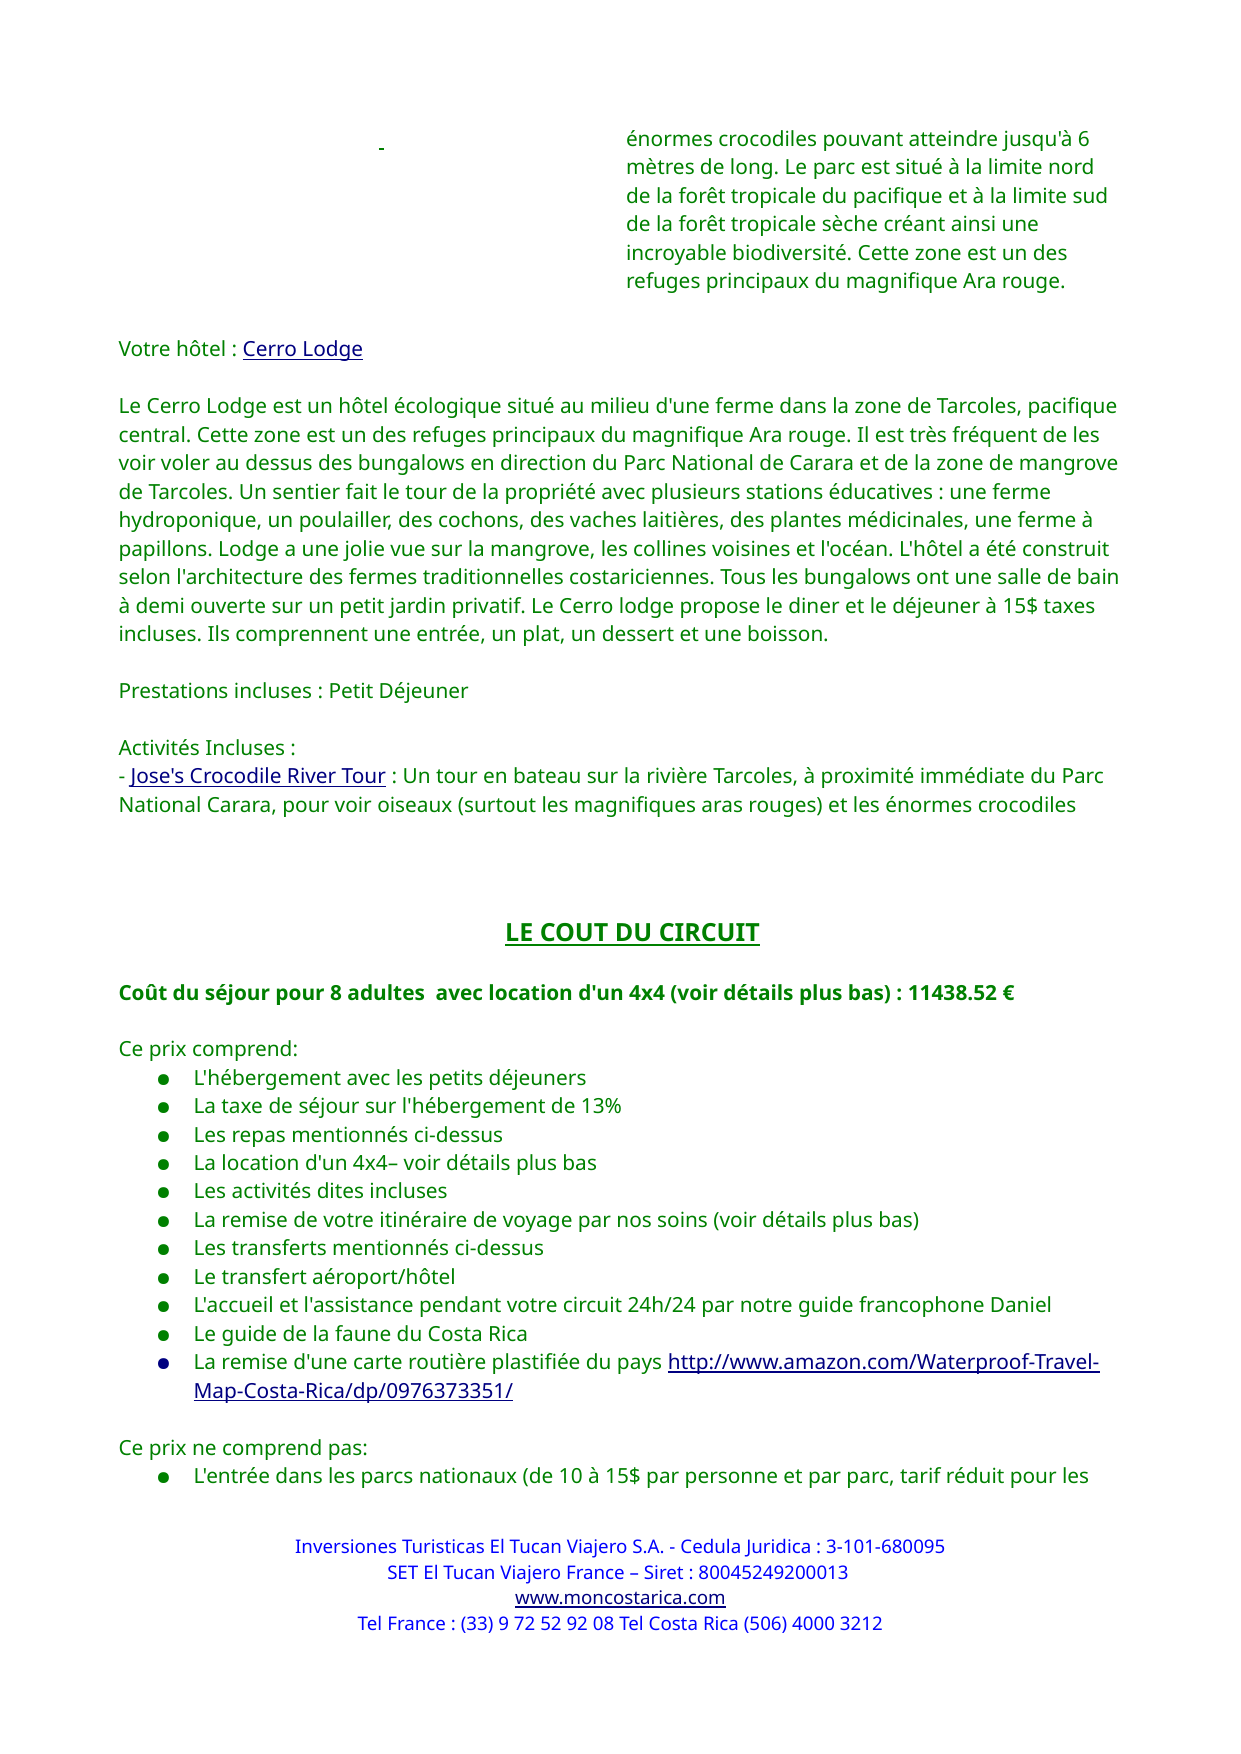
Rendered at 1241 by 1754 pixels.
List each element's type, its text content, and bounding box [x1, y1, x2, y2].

text Ce prix ne comprend pas: [118, 1433, 1122, 1461]
text Activités Incluses : [118, 733, 1122, 762]
list Le transfert aéroport/hôtel [156, 1262, 1122, 1290]
list L'hébergement avec les petits déjeuners [156, 1063, 1122, 1091]
text Ce prix comprend: [118, 1034, 1122, 1063]
list Les activités dites incluses [156, 1177, 1122, 1205]
text Prestations incluses : Petit Déjeuner [118, 676, 1122, 705]
table_header [118, 118, 620, 300]
list Les transferts mentionnés ci-dessus [156, 1233, 1122, 1262]
list L'entrée dans les parcs nationaux (de 10 à 15$ par personne et par parc, tarif réduit pour les [156, 1461, 1122, 1489]
list La remise de votre itinéraire de voyage par nos soins (voir détails plus bas) [156, 1205, 1122, 1233]
list L'accueil et l'assistance pendant votre circuit 24h/24 par notre guide francophone Daniel [156, 1290, 1122, 1319]
text Votre hôtel : Cerro Lodge [118, 334, 1122, 363]
text LE COUT DU CIRCUIT [118, 915, 1146, 949]
text Coût du séjour pour 8 adultes avec location d'un 4x4 (voir détails plus bas) : 11438.52 € [118, 978, 1122, 1006]
list La location d'un 4x4– voir détails plus bas [156, 1148, 1122, 1177]
table_header énormes crocodiles pouvant atteindre jusqu'à 6 mètres de long. Le parc est situé à la limite nord de la forêt tropicale du pacifique et à la limite sud de la forêt tropicale sèche créant ainsi une incroyable biodiversité. Cette zone est un des refuges principaux du magnifique Ara rouge. [620, 118, 1122, 300]
list Les repas mentionnés ci-dessus [156, 1120, 1122, 1148]
list La taxe de séjour sur l'hébergement de 13% [156, 1091, 1122, 1120]
list Le guide de la faune du Costa Rica [156, 1319, 1122, 1347]
text - Jose's Crocodile River Tour : Un tour en bateau sur la rivière Tarcoles, à proximité immédiate du Parc National Carara, pour voir oiseaux (surtout les magnifiques aras rouges) et les énormes crocodiles [118, 762, 1122, 818]
text Le Cerro Lodge est un hôtel écologique situé au milieu d'une ferme dans la zone de Tarcoles, pacifique central. Cette zone est un des refuges principaux du magnifique Ara rouge. Il est très fréquent de les voir voler au dessus des bungalows en direction du Parc National de Carara et de la zone de mangrove de Tarcoles. Un sentier fait le tour de la propriété avec plusieurs stations éducatives : une ferme hydroponique, un poulailler, des cochons, des vaches laitières, des plantes médicinales, une ferme à papillons. Lodge a une jolie vue sur la mangrove, les collines voisines et l'océan. L'hôtel a été construit selon l'architecture des fermes traditionnelles costariciennes. Tous les bungalows ont une salle de bain à demi ouverte sur un petit jardin privatif. Le Cerro lodge propose le diner et le déjeuner à 15$ taxes incluses. Ils comprennent une entrée, un plat, un dessert et une boisson. [118, 392, 1122, 648]
list La remise d'une carte routière plastifiée du pays http://www.amazon.com/Waterproof-Travel-Map-Costa-Rica/dp/0976373351/ [156, 1347, 1122, 1404]
